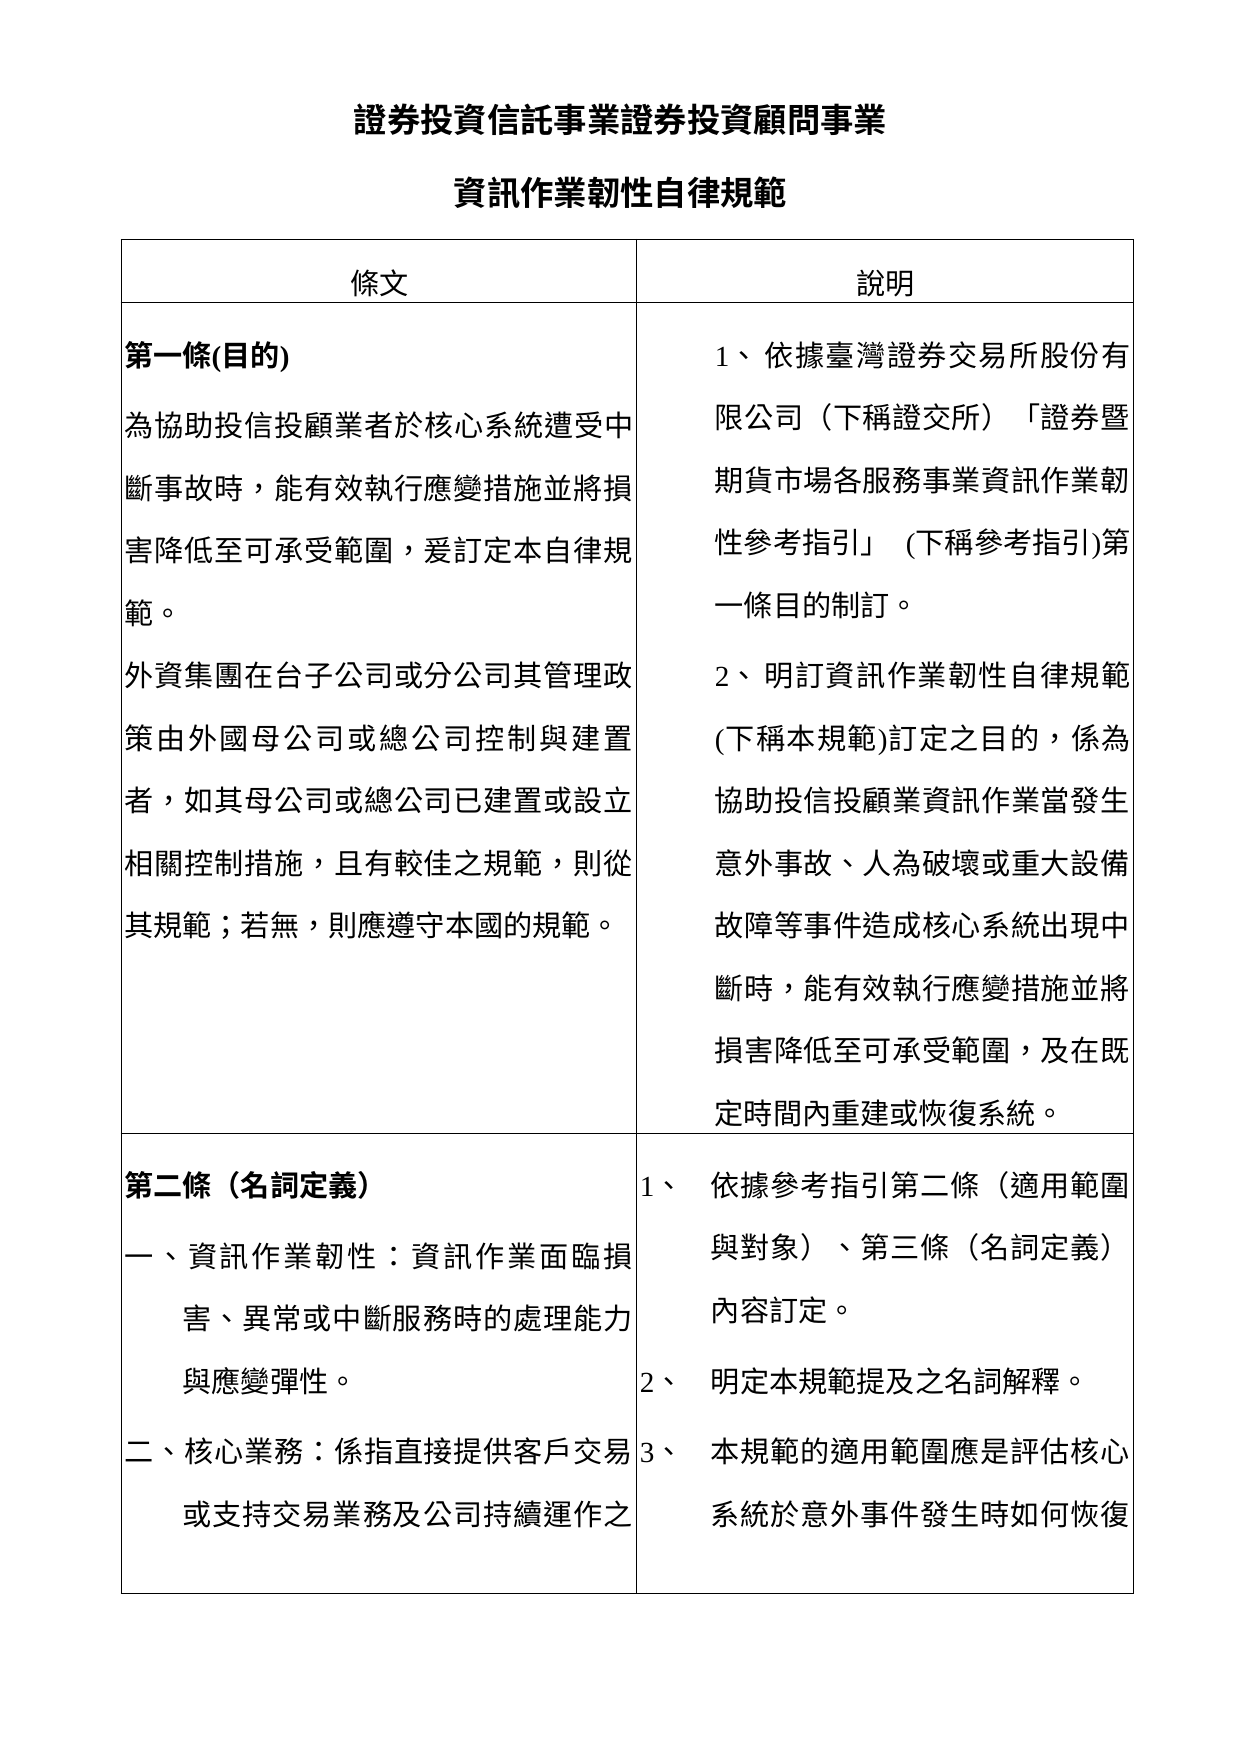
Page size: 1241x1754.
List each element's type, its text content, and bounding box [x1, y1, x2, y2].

table_cell 依據參考指引第二條（適用範圍與對象）、第三條（名詞定義）內容訂定。 明定本規範提及之名詞解釋。 本規範的適用範圍應是評估核心系統於意外事件發生時如何恢復 [637, 1134, 1133, 1593]
table_cell 第一條(目的) 為協助投信投顧業者於核心系統遭受中斷事故時，能有效執行應變措施並將損害降低至可承受範圍，爰訂定本自律規範。 外資集團在台子公司或分公司其管理政策由外國母公司或總公司控制與建置者，如其母公司或總公司已建置或設立相關控制措施，且有較佳之規範，則從其規範；若無，則應遵守本國的規範。 [122, 303, 636, 1132]
table_cell 依據臺灣證券交易所股份有限公司（下稱證交所）「證券暨期貨市場各服務事業資訊作業韌性參考指引」 (下稱參考指引)第一條目的制訂。 明訂資訊作業韌性自律規範 (下稱本規範)訂定之目的，係為協助投信投顧業資訊作業當發生意外事故、人為破壞或重大設備故障等事件造成核心系統出現中斷時，能有效執行應變措施並將損害降低至可承受範圍，及在既定時間內重建或恢復系統。 [637, 303, 1133, 1132]
table_header 條文 [122, 240, 636, 302]
table_cell 第二條（名詞定義） 一、資訊作業韌性：資訊作業面臨損害、異常或中斷服務時的處理能力與應變彈性。 二、核心業務：係指直接提供客戶交易或支持交易業務及公司持續運作之 [122, 1134, 636, 1593]
table_header 說明 [637, 240, 1133, 302]
text 證券投資信託事業證券投資顧問事業 [118, 94, 1122, 142]
text 資訊作業韌性自律規範 [118, 166, 1122, 215]
